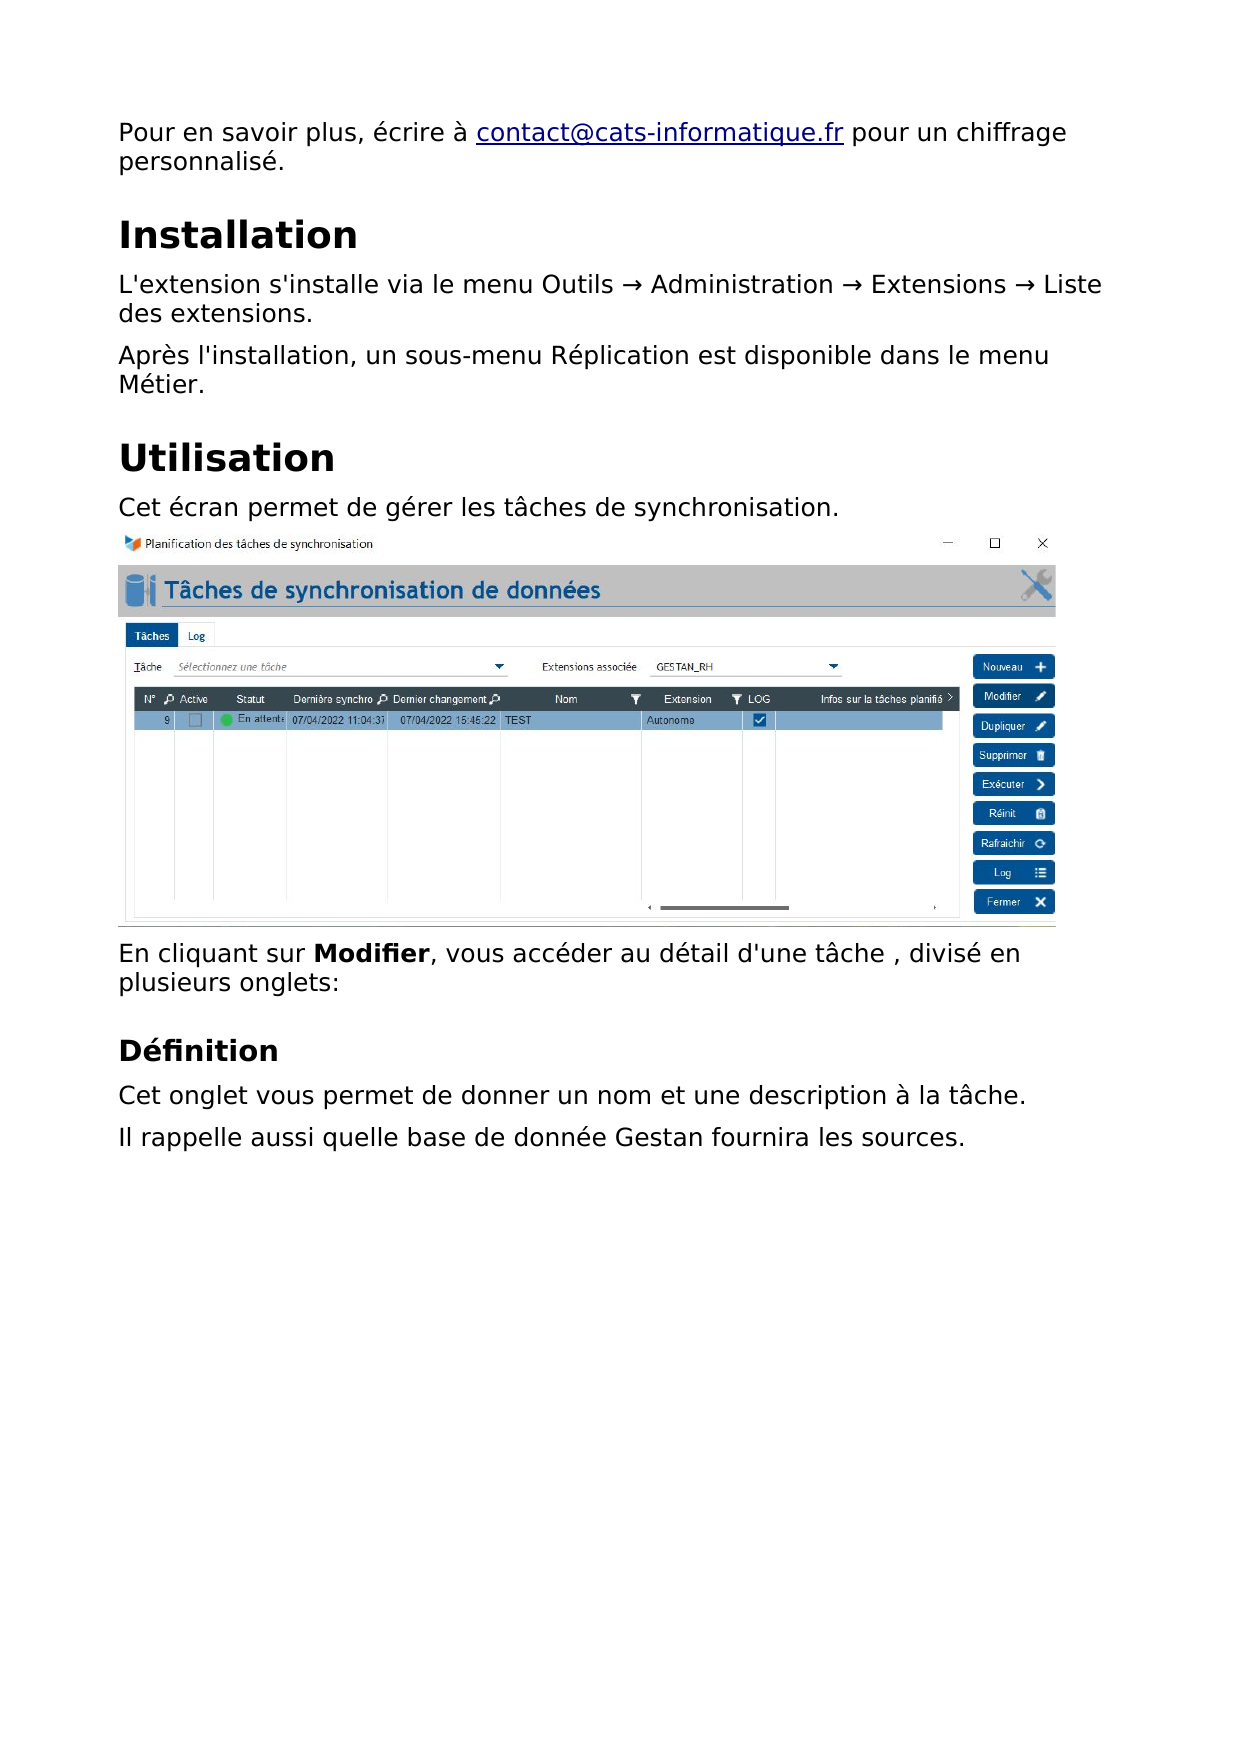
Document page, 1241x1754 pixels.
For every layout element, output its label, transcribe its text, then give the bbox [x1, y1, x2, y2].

text Cet onglet vous permet de donner un nom et une description à la tâche. [118, 1081, 1122, 1110]
text En cliquant sur Modifier, vous accéder au détail d'une tâche , divisé en plusieurs onglets: [118, 939, 1122, 997]
subtitle Définition [118, 1034, 1122, 1068]
text Pour en savoir plus, écrire à contact@cats-informatique.fr pour un chiffrage personnalisé. [118, 118, 1122, 176]
picture [118, 534, 1056, 927]
text Après l'installation, un sous-menu Réplication est disponible dans le menu Métier. [118, 341, 1122, 399]
text L'extension s'installe via le menu Outils → Administration → Extensions → Liste des extensions. [118, 270, 1122, 328]
text Cet écran permet de gérer les tâches de synchronisation. [118, 493, 1122, 522]
text Il rappelle aussi quelle base de donnée Gestan fournira les sources. [118, 1123, 1122, 1152]
subtitle Installation [118, 214, 1122, 258]
subtitle Utilisation [118, 437, 1122, 480]
